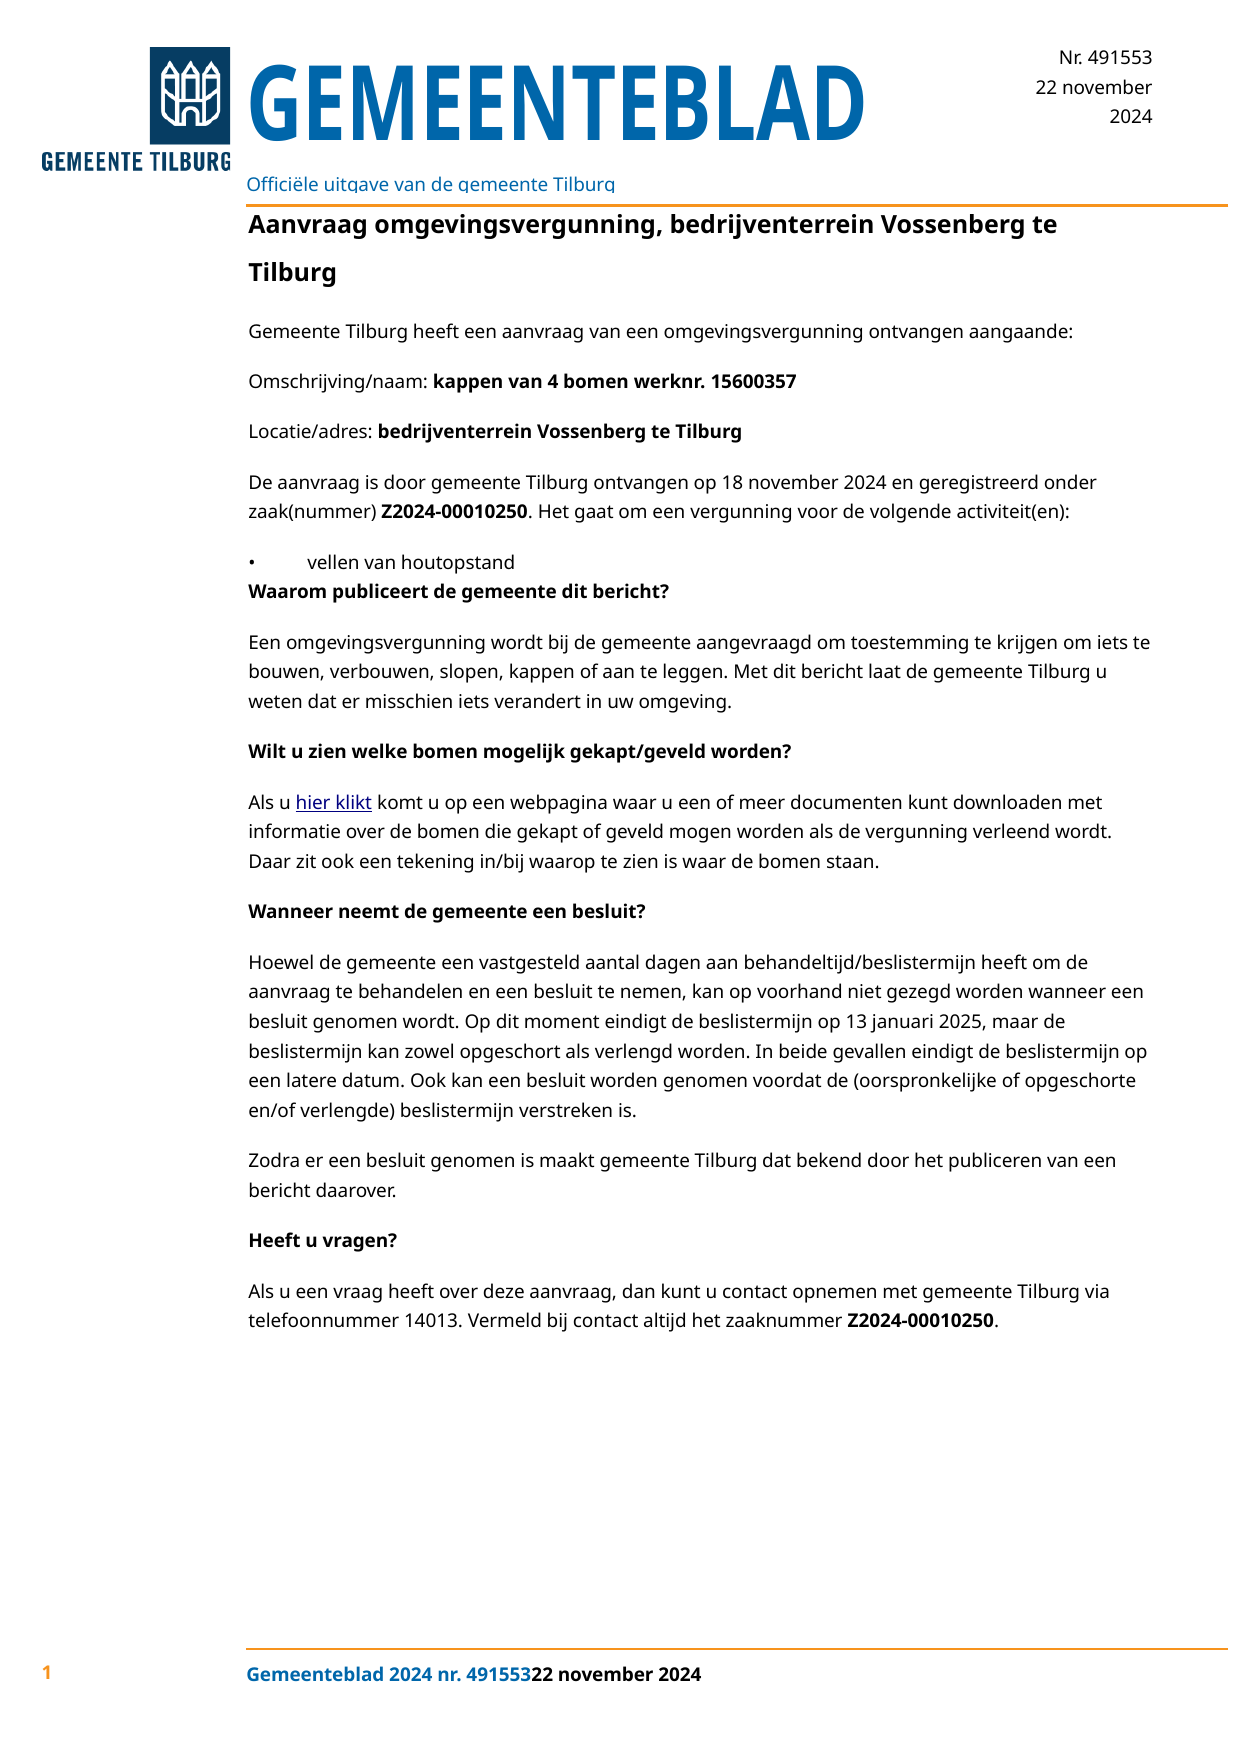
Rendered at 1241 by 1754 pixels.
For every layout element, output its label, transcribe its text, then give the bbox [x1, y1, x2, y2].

text Een omgevingsvergunning wordt bij de gemeente aangevraagd om toestemming te krijgen om iets te bouwen, verbouwen, slopen, kappen of aan te leggen. Met dit bericht laat de gemeente Tilburg u weten dat er misschien iets verandert in uw omgeving. [248, 629, 1152, 714]
text Wanneer neemt de gemeente een besluit? [248, 899, 1152, 924]
text Als u hier klikt komt u op een webpagina waar u een of meer documenten kunt downloaden met informatie over de bomen die gekapt of geveld mogen worden als de vergunning verleend wordt. Daar zit ook een tekening in/bij waarop te zien is waar de bomen staan. [248, 789, 1152, 874]
text Aanvraag omgevingsvergunning, bedrijventerrein Vossenberg te Tilburg [248, 207, 1152, 288]
picture [41, 47, 231, 172]
text Heeft u vragen? [248, 1227, 1152, 1253]
text Waarom publiceert de gemeente dit bericht? [248, 579, 1152, 604]
text Locatie/adres: bedrijventerrein Vossenberg te Tilburg [248, 419, 1152, 444]
text Omschrijving/naam: kappen van 4 bomen werknr. 15600357 [248, 368, 1152, 394]
list vellen van houtopstand [248, 549, 1152, 575]
text Zodra er een besluit genomen is maakt gemeente Tilburg dat bekend door het publiceren van een bericht daarover. [248, 1147, 1152, 1203]
text Wilt u zien welke bomen mogelijk gekapt/geveld worden? [248, 739, 1152, 764]
text De aanvraag is door gemeente Tilburg ontvangen op 18 november 2024 en geregistreerd onder zaak(nummer) Z2024-00010250. Het gaat om een vergunning voor de volgende activiteit(en): [248, 469, 1152, 524]
text Hoewel de gemeente een vastgesteld aantal dagen aan behandeltijd/beslistermijn heeft om de aanvraag te behandelen en een besluit te nemen, kan op voorhand niet gezegd worden wanneer een besluit genomen wordt. Op dit moment eindigt de beslistermijn op 13 januari 2025, maar de beslistermijn kan zowel opgeschort als verlengd worden. In beide gevallen eindigt de beslistermijn op een latere datum. Ook kan een besluit worden genomen voordat de (oorspronkelijke of opgeschorte en/of verlengde) beslistermijn verstreken is. [248, 949, 1152, 1123]
text Gemeente Tilburg heeft een aanvraag van een omgevingsvergunning ontvangen aangaande: [248, 318, 1152, 344]
text Als u een vraag heeft over deze aanvraag, dan kunt u contact opnemen met gemeente Tilburg via telefoonnummer 14013. Vermeld bij contact altijd het zaaknummer Z2024-00010250. [248, 1278, 1152, 1333]
